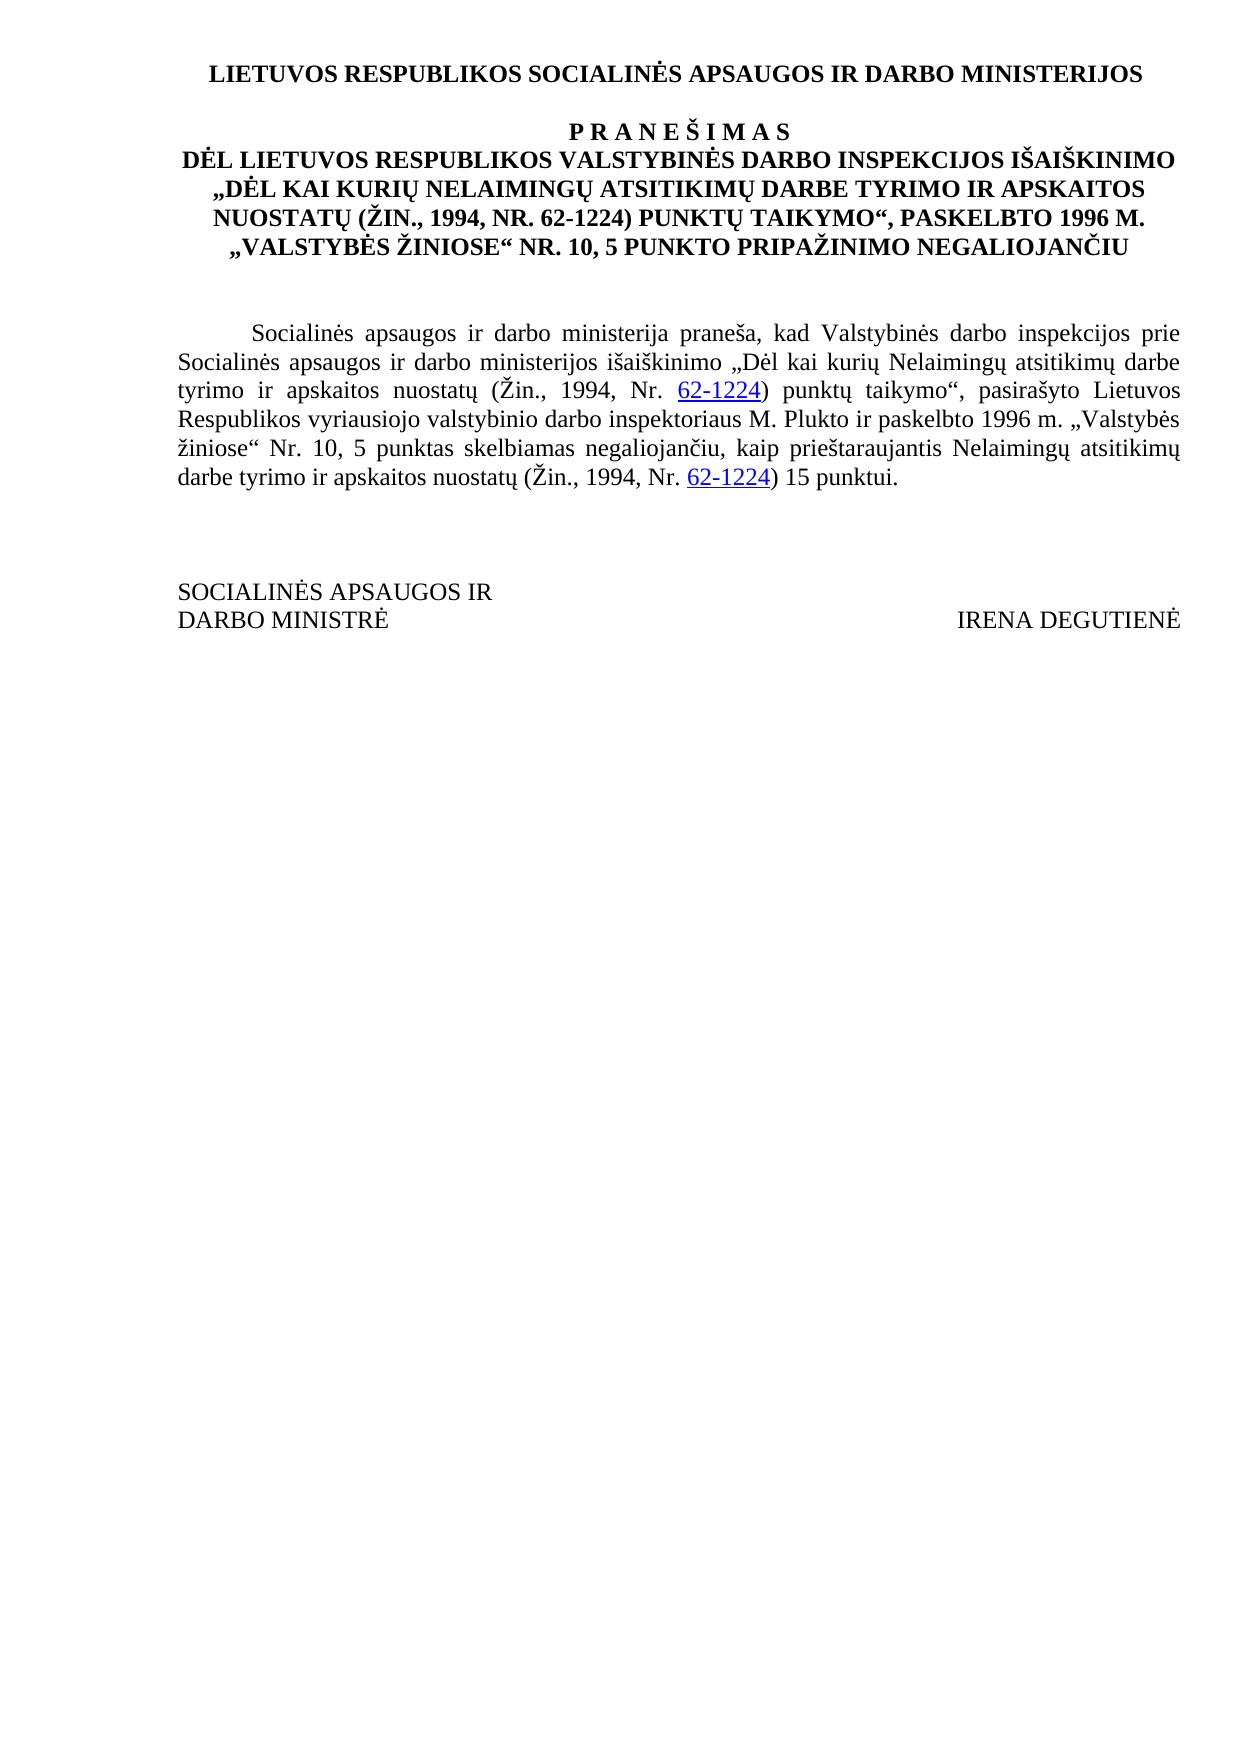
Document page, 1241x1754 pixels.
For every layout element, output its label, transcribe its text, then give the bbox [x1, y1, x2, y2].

text Socialinės apsaugos ir darbo ministerija praneša, kad Valstybinės darbo inspekcijos prie Socialinės apsaugos ir darbo ministerijos išaiškinimo „Dėl kai kurių Nelaimingų atsitikimų darbe tyrimo ir apskaitos nuostatų (Žin., 1994, Nr. 62-1224) punktų taikymo“, pasirašyto Lietuvos Respublikos vyriausiojo valstybinio darbo inspektoriaus M. Plukto ir paskelbto 1996 m. „Valstybės žiniose“ Nr. 10, 5 punktas skelbiamas negaliojančiu, kaip prieštaraujantis Nelaimingų atsitikimų darbe tyrimo ir apskaitos nuostatų (Žin., 1994, Nr. 62-1224) 15 punktui. [177, 318, 1181, 490]
text DĖL LIETUVOS RESPUBLIKOS VALSTYBINĖS DARBO INSPEKCIJOS IŠAIŠKINIMO „DĖL KAI KURIŲ NELAIMINGŲ ATSITIKIMŲ DARBE TYRIMO IR APSKAITOS NUOSTATŲ (Žin., 1994, NR. 62-1224) PUNKTŲ TAIKYMO“, PASKELBTO 1996 m. „VALSTYBĖS ŽINIOSE“ NR. 10, 5 PUNKTO PRIPAŽINIMO NEGALIOJANČIU [177, 145, 1181, 260]
text SOCIALINĖS APSAUGOS IR [177, 577, 1181, 605]
text DARBO MINISTRĖ IRENA DEGUTIENĖ [177, 605, 1181, 634]
text LIETUVOS RESPUBLIKOS SOCIALINĖS APSAUGOS IR DARBO MINISTERIJOS [177, 59, 1181, 88]
text P R A N E Š I M A S [177, 117, 1181, 145]
